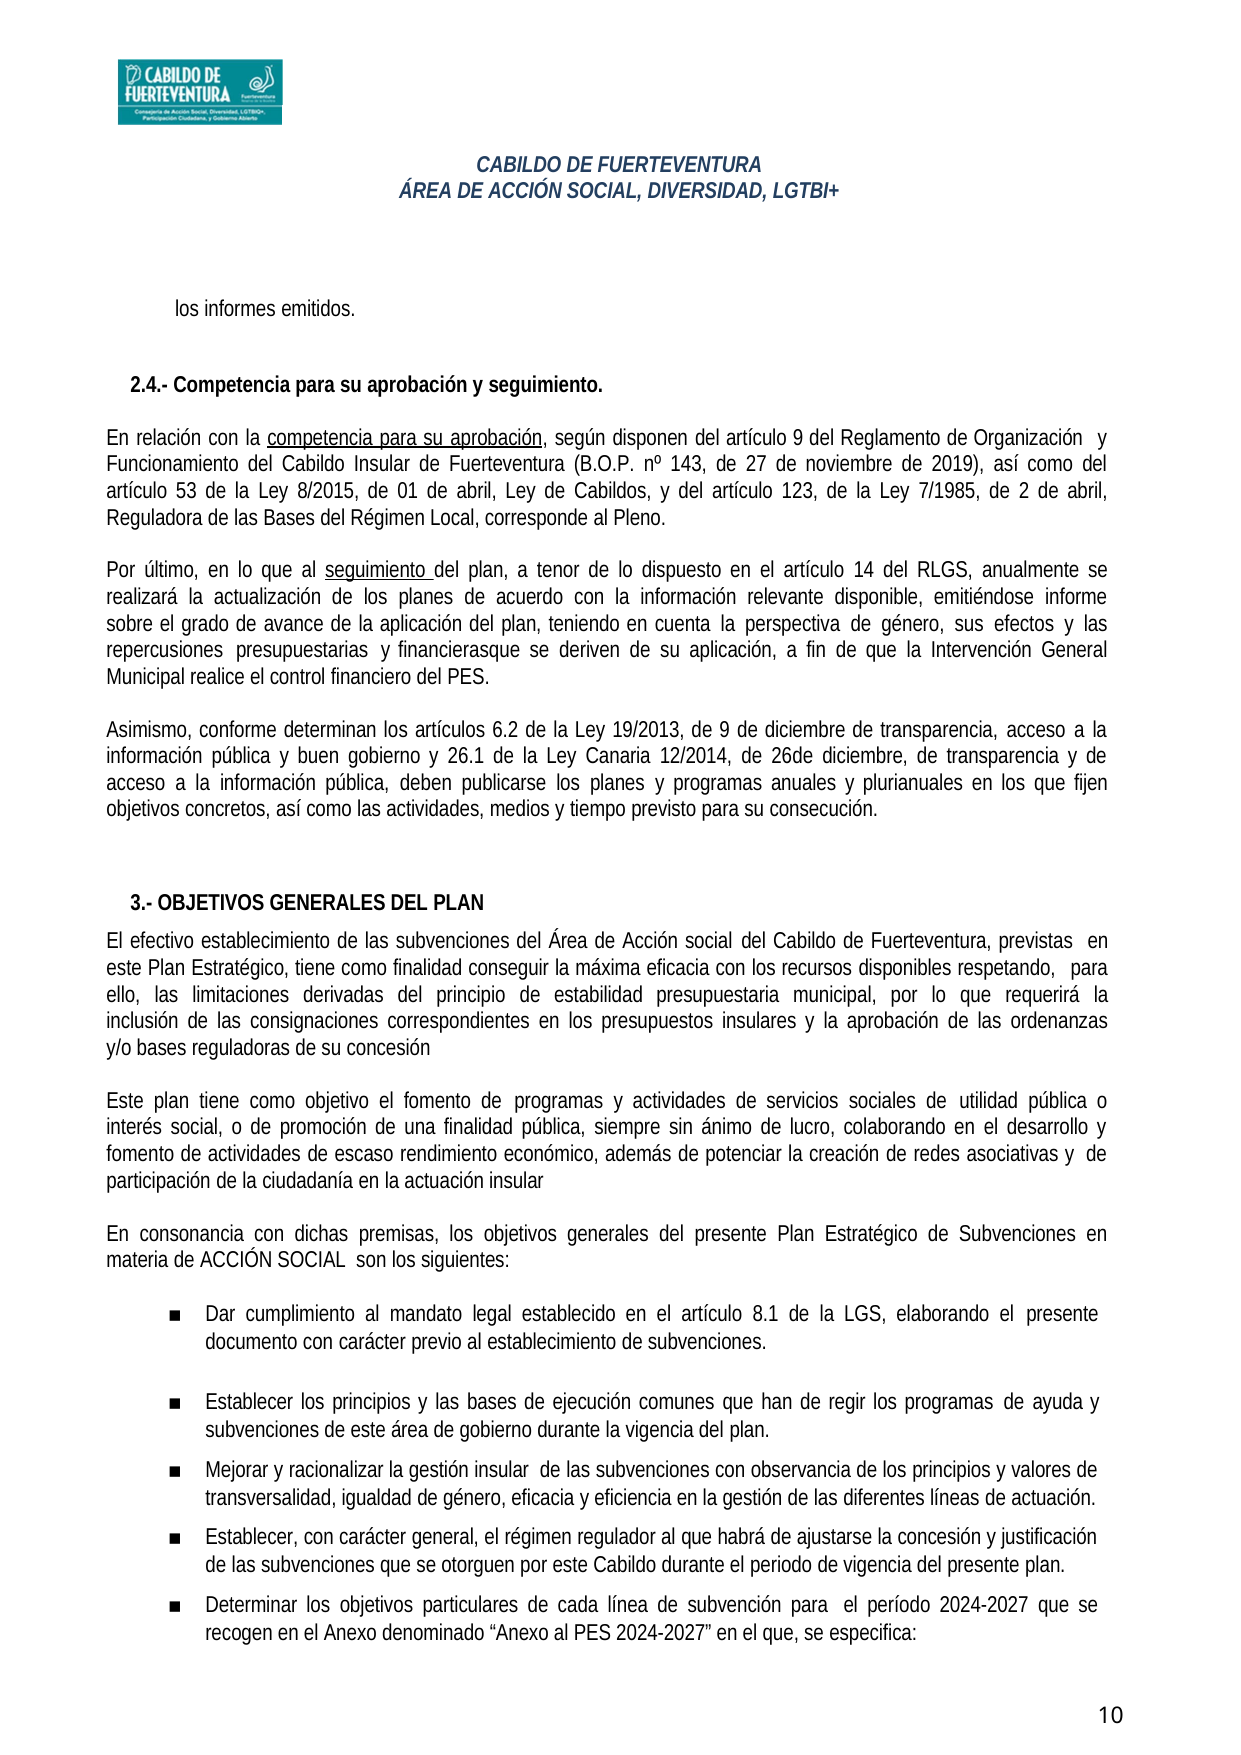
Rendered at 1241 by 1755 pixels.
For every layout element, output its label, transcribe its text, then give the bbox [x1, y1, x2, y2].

list Dar cumplimiento al mandato legal establecido en el artículo 8.1 de la LGS, elaborando el presente documento con carácter previo al establecimiento de subvenciones. [168, 1299, 1107, 1354]
text En relación con la competencia para su aprobación, según disponen del artículo 9 del Reglamento de Organización y Funcionamiento del Cabildo Insular de Fuerteventura (B.O.P. nº 143, de 27 de noviembre de 2019), así como del artículo 53 de la Ley 8/2015, de 01 de abril, Ley de Cabildos, y del artículo 123, de la Ley 7/1985, de 2 de abril, Reguladora de las Bases del Régimen Local, corresponde al Pleno. [106, 423, 1108, 530]
text El efectivo establecimiento de las subvenciones del Área de Acción social del Cabildo de Fuerteventura, previstas en este Plan Estratégico, tiene como finalidad conseguir la máxima eficacia con los recursos disponibles respetando, para ello, las limitaciones derivadas del principio de estabilidad presupuestaria municipal, por lo que requerirá la inclusión de las consignaciones correspondientes en los presupuestos insulares y la aprobación de las ordenanzas y/o bases reguladoras de su concesión [106, 927, 1108, 1060]
text los informes emitidos. [175, 295, 1141, 321]
text Asimismo, conforme determinan los artículos 6.2 de la Ley 19/2013, de 9 de diciembre de transparencia, acceso a la información pública y buen gobierno y 26.1 de la Ley Canaria 12/2014, de 26de diciembre, de transparencia y de acceso a la información pública, deben publicarse los planes y programas anuales y plurianuales en los que fijen objetivos concretos, así como las actividades, medios y tiempo previsto para su consecución. [106, 716, 1108, 822]
text Este plan tiene como objetivo el fomento de programas y actividades de servicios sociales de utilidad pública o interés social, o de promoción de una finalidad pública, siempre sin ánimo de lucro, colaborando en el desarrollo y fomento de actividades de escaso rendimiento económico, además de potenciar la creación de redes asociativas y de participación de la ciudadanía en la actuación insular [106, 1087, 1108, 1193]
text En consonancia con dichas premisas, los objetivos generales del presente Plan Estratégico de Subvenciones en materia de ACCIÓN SOCIAL son los siguientes: [106, 1220, 1107, 1272]
list Establecer, con carácter general, el régimen regulador al que habrá de ajustarse la concesión y justificación de las subvenciones que se otorguen por este Cabildo durante el periodo de vigencia del presente plan. [168, 1522, 1107, 1577]
text Por último, en lo que al seguimiento del plan, a tenor de lo dispuesto en el artículo 14 del RLGS, anualmente se realizará la actualización de los planes de acuerdo con la información relevante disponible, emitiéndose informe sobre el grado de avance de la aplicación del plan, teniendo en cuenta la perspectiva de género, sus efectos y las repercusiones presupuestarias y financierasque se deriven de su aplicación, a fin de que la Intervención General Municipal realice el control financiero del PES. [106, 556, 1108, 689]
list Determinar los objetivos particulares de cada línea de subvención para el período 2024-2027 que se recogen en el Anexo denominado “Anexo al PES 2024-2027” en el que, se especifica: [168, 1590, 1102, 1645]
subtitle 2.4.- Competencia para su aprobación y seguimiento. [130, 371, 1141, 397]
subtitle 3.- OBJETIVOS GENERALES DEL PLAN [130, 888, 1141, 915]
list Mejorar y racionalizar la gestión insular de las subvenciones con observancia de los principios y valores de transversalidad, igualdad de género, eficacia y eficiencia en la gestión de las diferentes líneas de actuación. [168, 1455, 1102, 1510]
list Establecer los principios y las bases de ejecución comunes que han de regir los programas de ayuda y subvenciones de este área de gobierno durante la vigencia del plan. [168, 1387, 1102, 1442]
